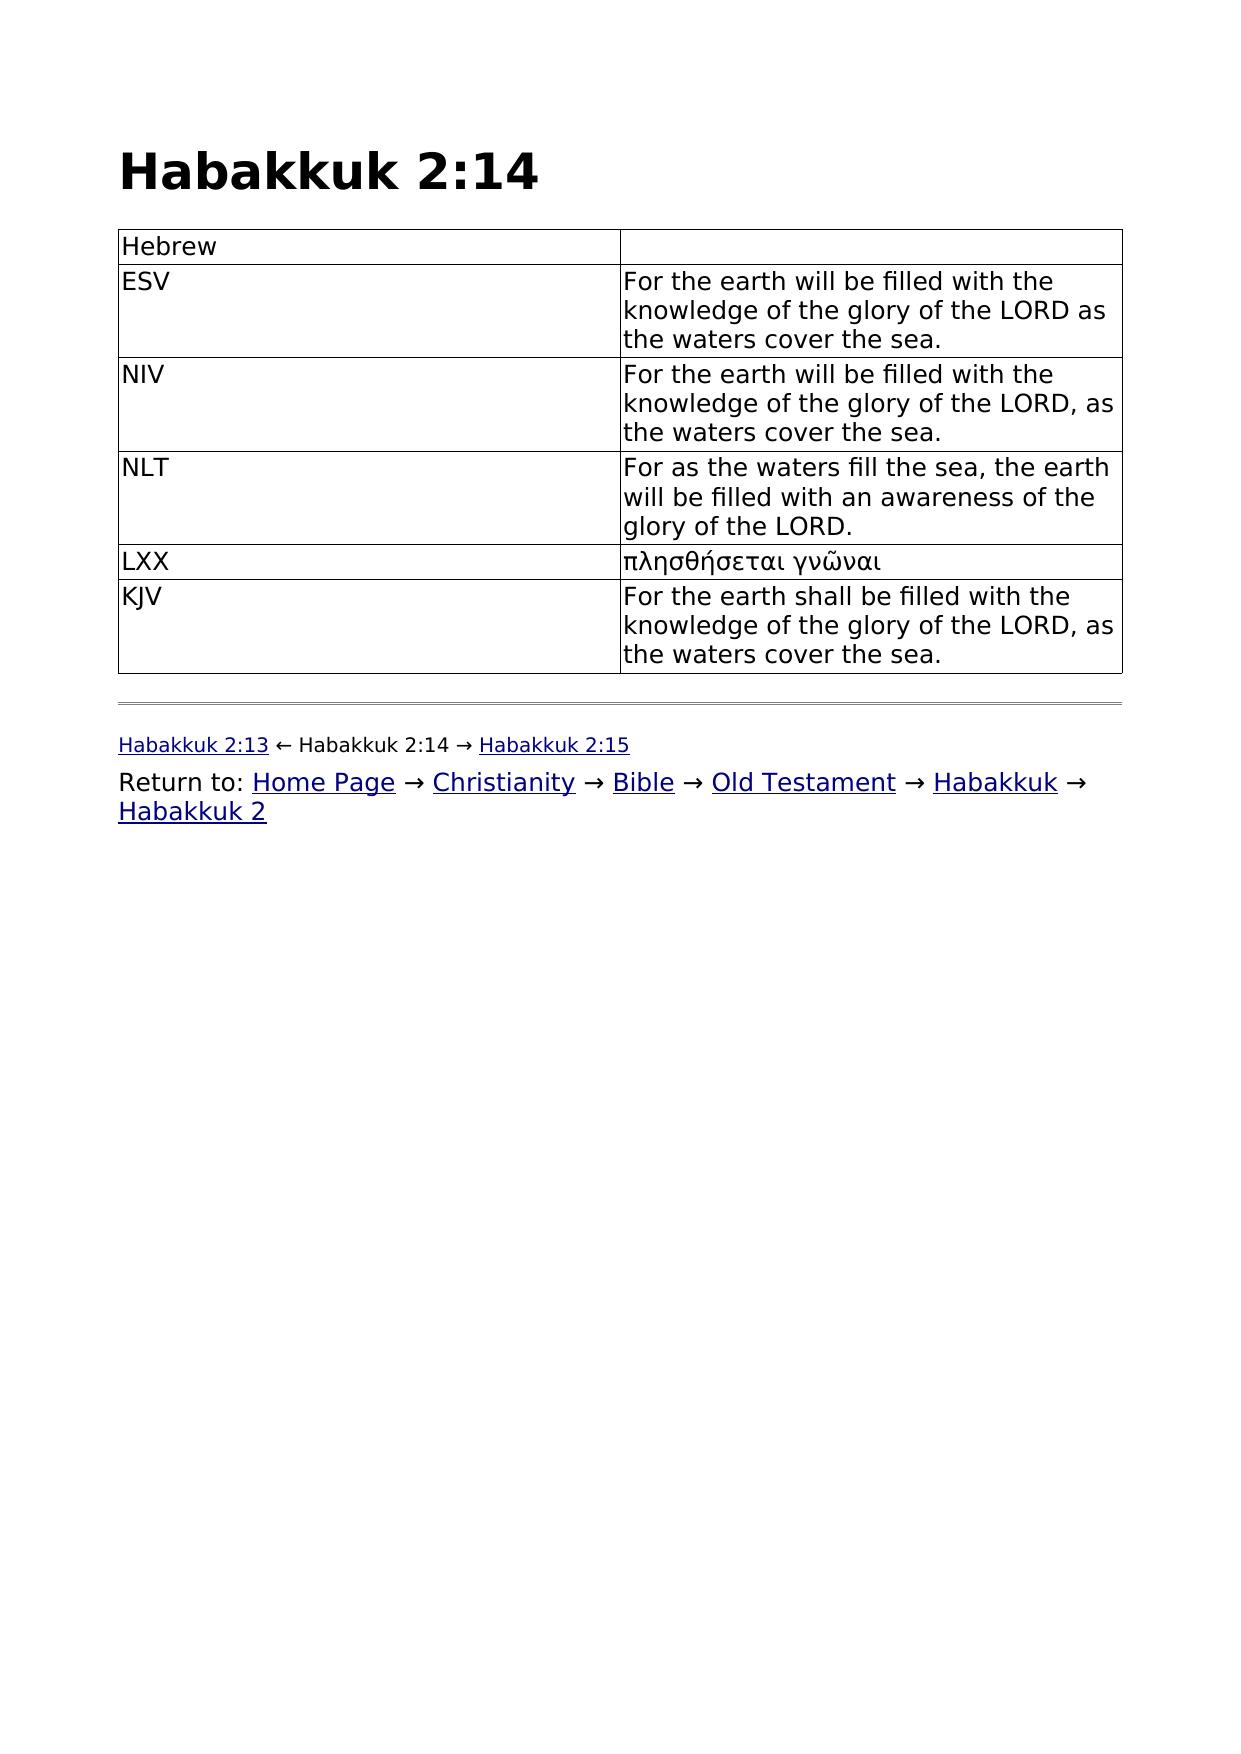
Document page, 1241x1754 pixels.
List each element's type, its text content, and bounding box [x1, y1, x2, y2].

table_cell For the earth will be filled with the knowledge of the glory of the LORD as the waters cover the sea. [621, 265, 1122, 357]
table_header [621, 230, 1122, 264]
table_header Hebrew [119, 230, 620, 264]
table_cell ESV [119, 265, 620, 357]
table_cell For the earth shall be filled with the knowledge of the glory of the LORD, as the waters cover the sea. [621, 580, 1122, 673]
text Habakkuk 2:13 ← Habakkuk 2:14 → Habakkuk 2:15 [118, 734, 1122, 768]
table_cell For as the waters fill the sea, the earth will be filled with an awareness of the glory of the LORD. [621, 452, 1122, 544]
table_cell NLT [119, 452, 620, 544]
table_cell πλησθήσεται γνῶναι [621, 545, 1122, 579]
table_cell NIV [119, 358, 620, 451]
table_cell For the earth will be filled with the knowledge of the glory of the LORD, as the waters cover the sea. [621, 358, 1122, 451]
table_cell LXX [119, 545, 620, 579]
table_cell KJV [119, 580, 620, 673]
text Return to: Home Page → Christianity → Bible → Old Testament → Habakkuk → Habakkuk 2 [118, 768, 1122, 826]
subtitle Habakkuk 2:14 [118, 143, 1122, 201]
